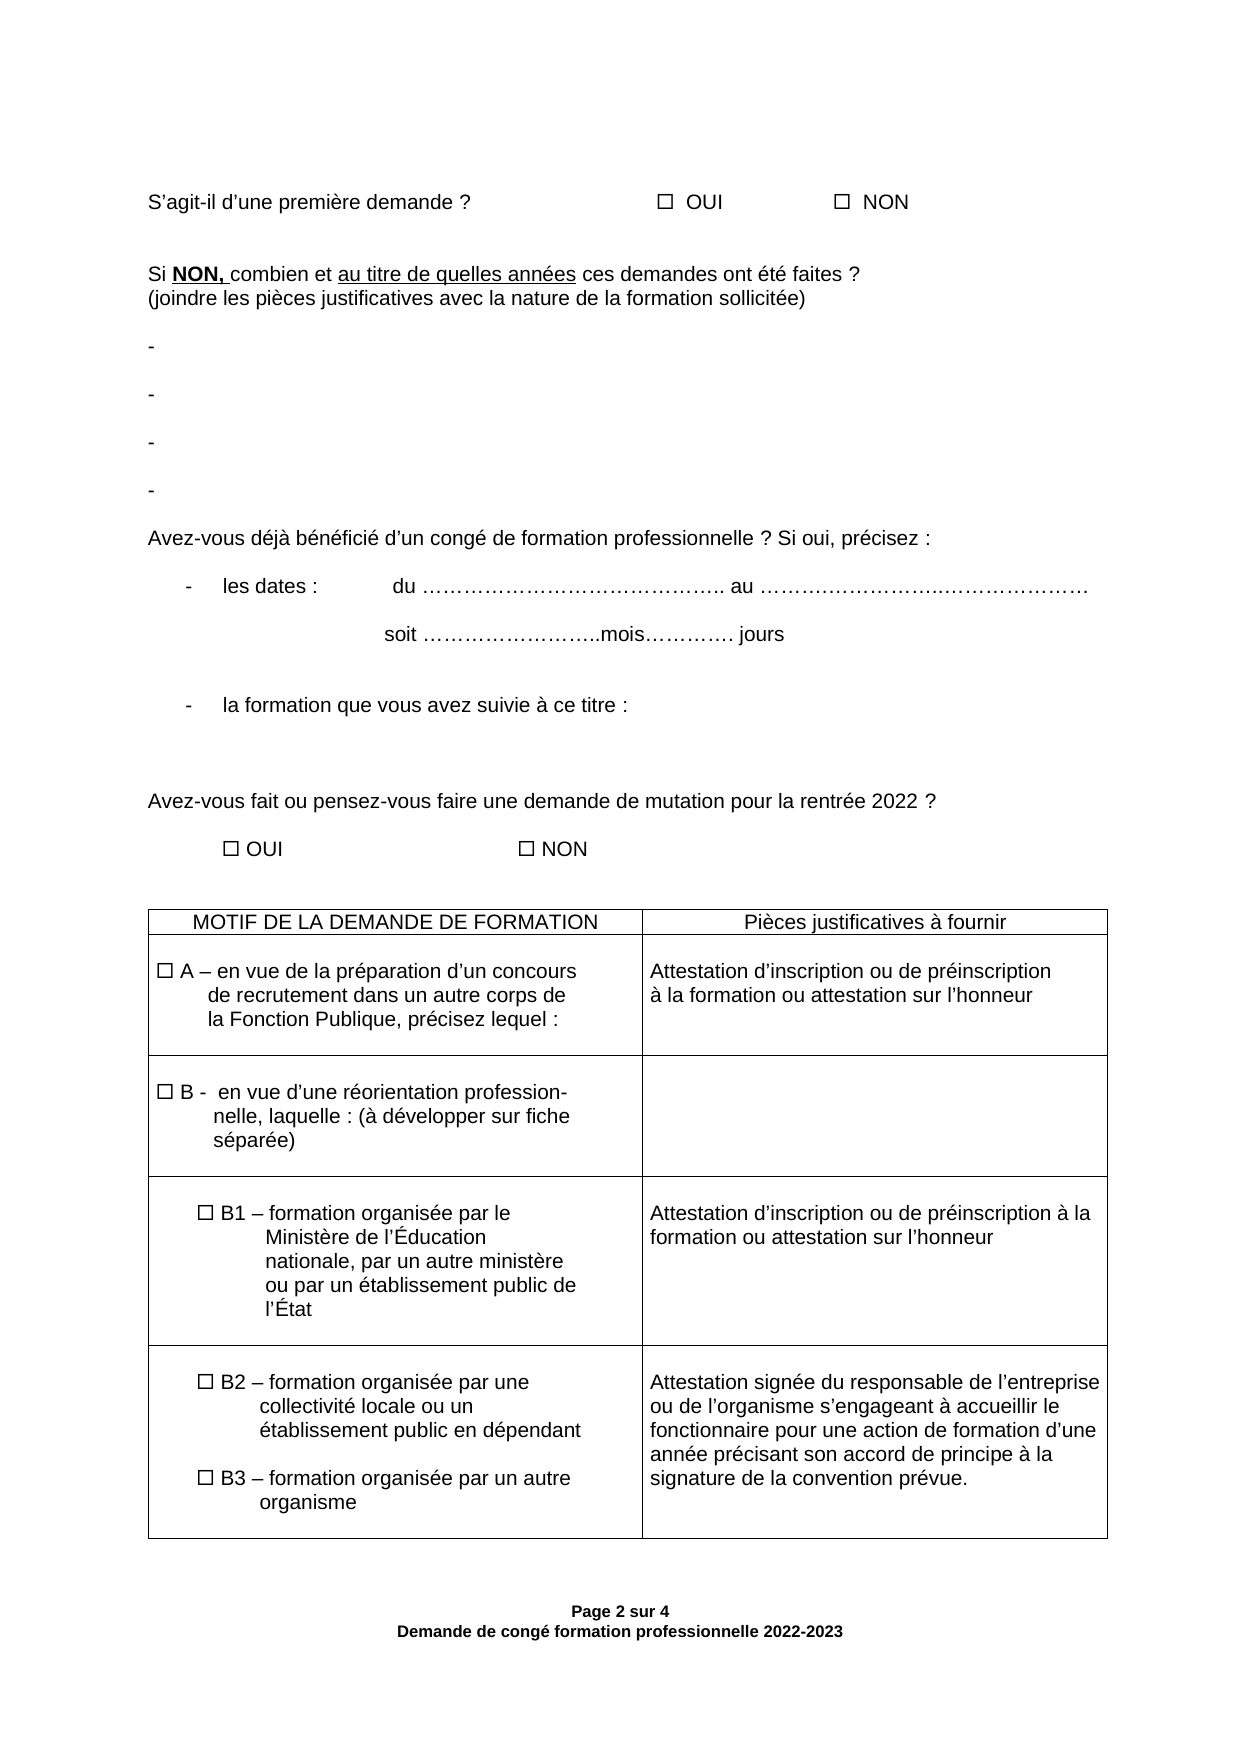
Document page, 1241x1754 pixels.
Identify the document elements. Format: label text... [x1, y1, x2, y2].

table_header MOTIF DE LA DEMANDE DE FORMATION [149, 910, 642, 934]
text - [148, 334, 1092, 358]
text S’agit-il d’une première demande ?  OUI  NON [148, 190, 1092, 214]
text (joindre les pièces justificatives avec la nature de la formation sollicitée) [148, 286, 1092, 310]
text Avez-vous déjà bénéficié d’un congé de formation professionnelle ? Si oui, précisez : [148, 526, 1092, 549]
list les dates : du …………………………………….. au ……….……………..………………… [185, 573, 1092, 597]
text  OUI  NON [148, 837, 1092, 861]
table_cell Attestation d’inscription ou de préinscription à la formation ou attestation sur l’honneur [643, 935, 1107, 1055]
list la formation que vous avez suivie à ce titre : [185, 693, 1092, 717]
table_cell  B - en vue d’une réorientation profession- nelle, laquelle : (à développer sur fiche séparée) [149, 1056, 642, 1176]
table_cell [643, 1056, 1107, 1176]
table_cell Attestation d’inscription ou de préinscription à la formation ou attestation sur l’honneur [643, 1177, 1107, 1345]
text Avez-vous fait ou pensez-vous faire une demande de mutation pour la rentrée 2022 ? [148, 789, 1092, 813]
text soit ……………………..mois…………. jours [148, 621, 1092, 645]
table_cell  A – en vue de la préparation d’un concours de recrutement dans un autre corps de la Fonction Publique, précisez lequel : [149, 935, 642, 1055]
text - [148, 430, 1092, 454]
text - [148, 478, 1092, 502]
text - [148, 382, 1092, 406]
table_cell Attestation signée du responsable de l’entreprise ou de l’organisme s’engageant à accueillir le fonctionnaire pour une action de formation d’une année précisant son accord de principe à la signature de la convention prévue. [643, 1346, 1107, 1538]
table_cell  B1 – formation organisée par le Ministère de l’Éducation nationale, par un autre ministère ou par un établissement public de l’État [149, 1177, 642, 1345]
table_cell  B2 – formation organisée par une collectivité locale ou un établissement public en dépendant  B3 – formation organisée par un autre organisme [149, 1346, 642, 1538]
text Si NON, combien et au titre de quelles années ces demandes ont été faites ? [148, 262, 1092, 286]
table_header Pièces justificatives à fournir [643, 910, 1107, 934]
